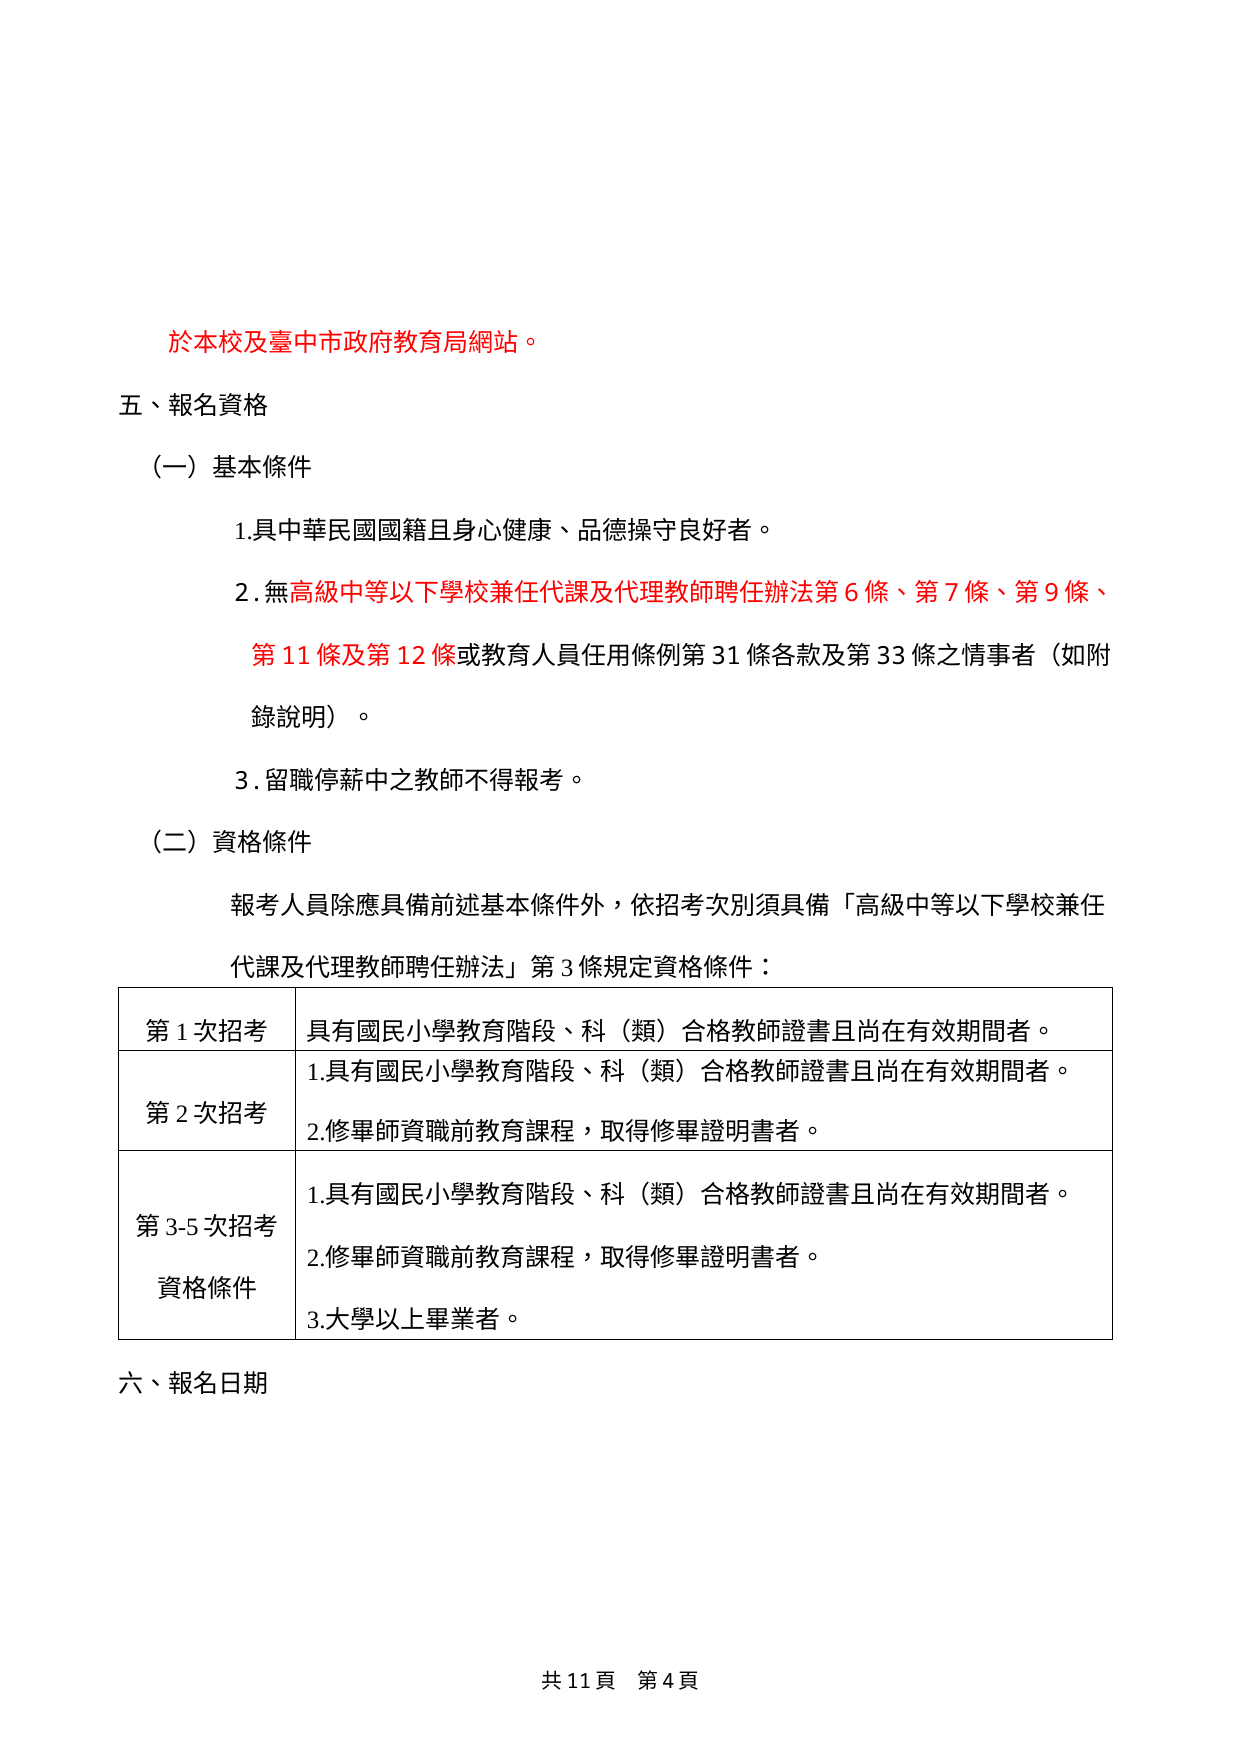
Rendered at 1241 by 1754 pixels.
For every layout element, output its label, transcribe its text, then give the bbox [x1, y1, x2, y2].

table_cell 1.具有國民小學教育階段、科（類）合格教師證書且尚在有效期間者。 2.修畢師資職前教育課程，取得修畢證明書者。 3.大學以上畢業者。 [296, 1151, 1112, 1339]
text 於本校及臺中市政府教育局網站。 [118, 299, 1122, 362]
table_header 具有國民小學教育階段、科（類）合格教師證書且尚在有效期間者。 [296, 988, 1112, 1050]
table_header 第1次招考 [119, 988, 295, 1050]
text 報考人員除應具備前述基本條件外，依招考次別須具備「高級中等以下學校兼任代課及代理教師聘任辦法」第3條規定資格條件： [231, 862, 1122, 987]
text 3.留職停薪中之教師不得報考。 [221, 737, 1122, 799]
text 2.無高級中等以下學校兼任代課及代理教師聘任辦法第6條、第7條、第9條、第11條及第12條或教育人員任用條例第31條各款及第33條之情事者（如附錄說明）。 [234, 549, 1122, 737]
text 五、報名資格 [118, 362, 1122, 424]
text 六、報名日期 [118, 1340, 1122, 1402]
table_cell 第3-5次招考資格條件 [119, 1151, 295, 1339]
text 1.具中華民國國籍且身心健康、品德操守良好者。 [221, 487, 1122, 549]
table_cell 第2次招考 [119, 1051, 295, 1150]
text （一）基本條件 [118, 424, 1122, 487]
table_cell 1.具有國民小學教育階段、科（類）合格教師證書且尚在有效期間者。 2.修畢師資職前教育課程，取得修畢證明書者。 [296, 1051, 1112, 1150]
text （二）資格條件 [118, 799, 1122, 862]
